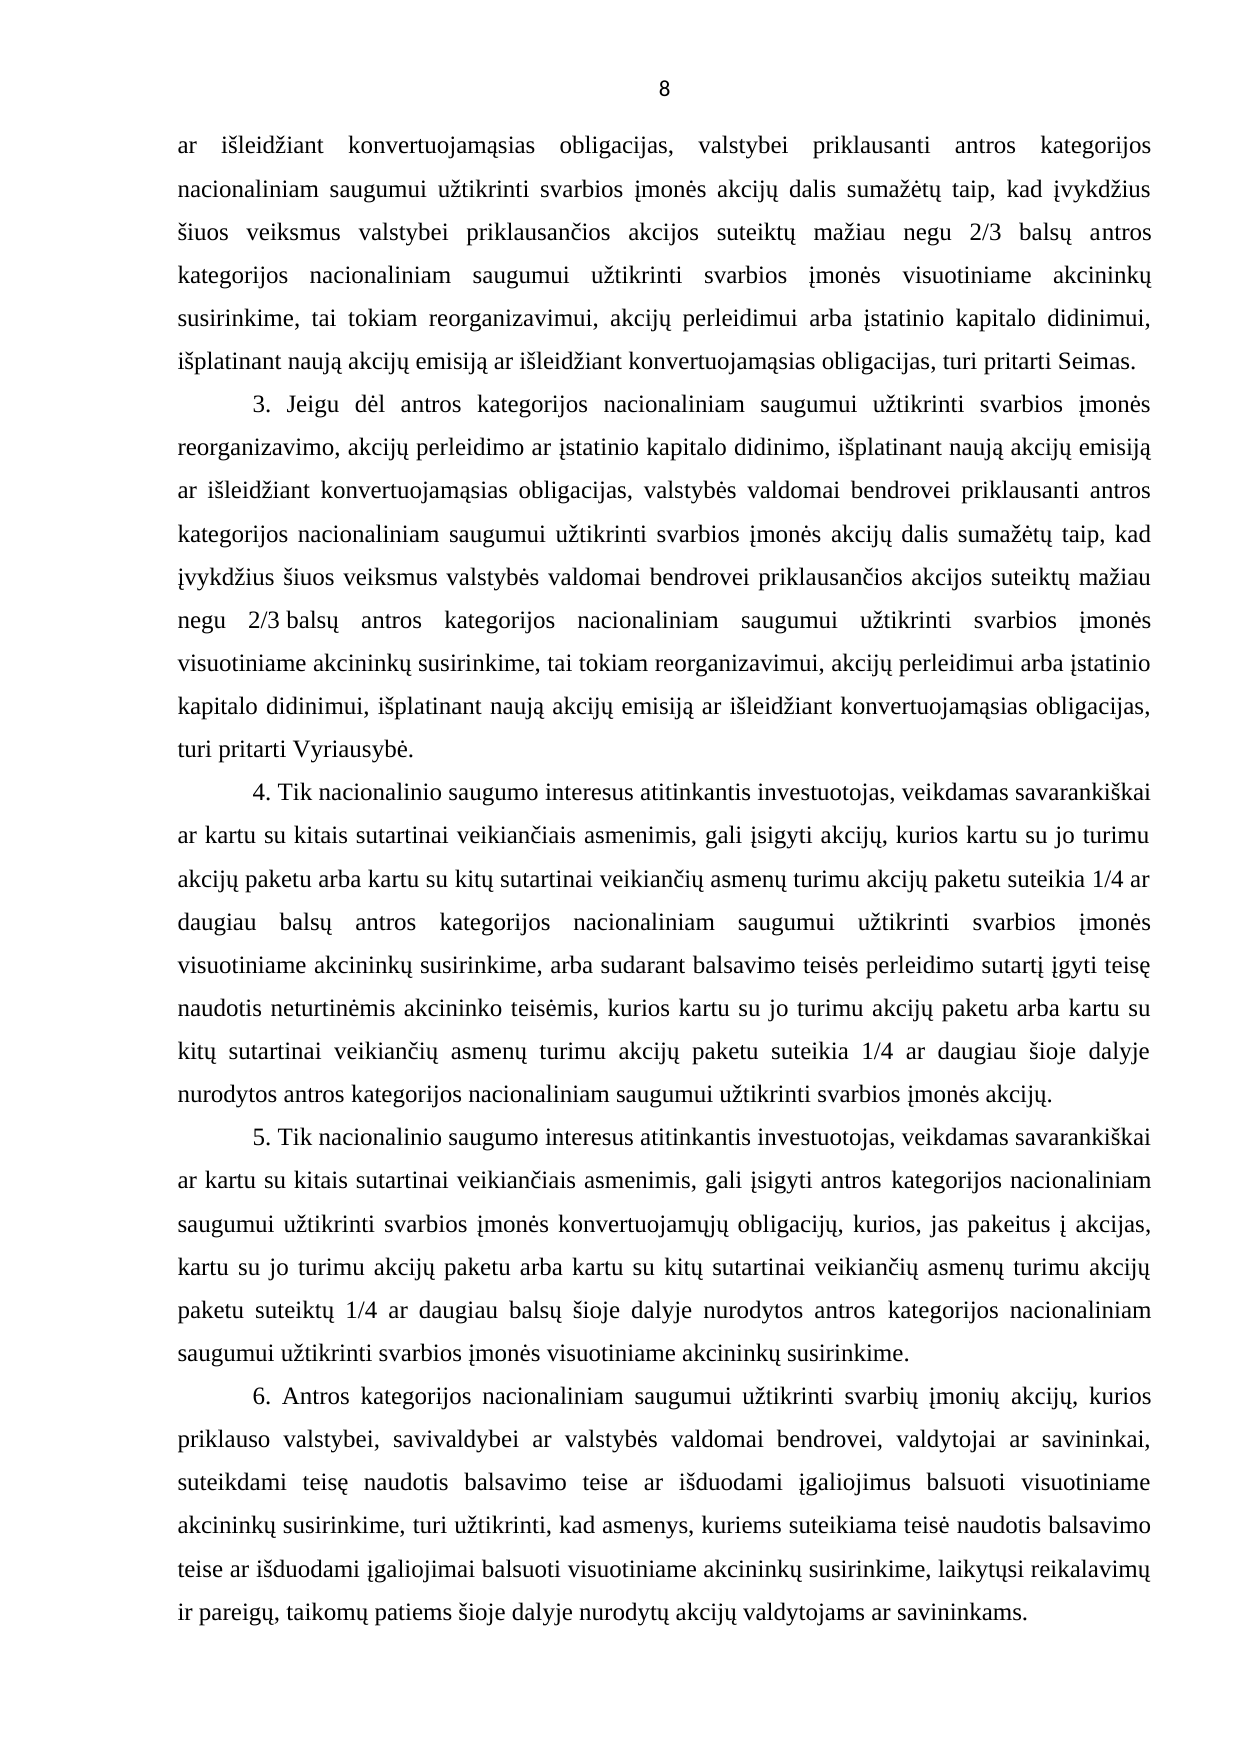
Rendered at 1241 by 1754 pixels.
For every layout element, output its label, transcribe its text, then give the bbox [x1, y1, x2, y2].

text ar išleidžiant konvertuojamąsias obligacijas, valstybei priklausanti antros kategorijos nacionaliniam saugumui užtikrinti svarbios įmonės akcijų dalis sumažėtų taip, kad įvykdžius šiuos veiksmus valstybei priklausančios akcijos suteiktų mažiau negu 2/3 balsų antros kategorijos nacionaliniam saugumui užtikrinti svarbios įmonės visuotiniame akcininkų susirinkime, tai tokiam reorganizavimui, akcijų perleidimui arba įstatinio kapitalo didinimui, išplatinant naują akcijų emisiją ar išleidžiant konvertuojamąsias obligacijas, turi pritarti Seimas. [177, 131, 1152, 375]
text 6. Antros kategorijos nacionaliniam saugumui užtikrinti svarbių įmonių akcijų, kurios priklauso valstybei, savivaldybei ar valstybės valdomai bendrovei, valdytojai ar savininkai, suteikdami teisę naudotis balsavimo teise ar išduodami įgaliojimus balsuoti visuotiniame akcininkų susirinkime, turi užtikrinti, kad asmenys, kuriems suteikiama teisė naudotis balsavimo teise ar išduodami įgaliojimai balsuoti visuotiniame akcininkų susirinkime, laikytųsi reikalavimų ir pareigų, taikomų patiems šioje dalyje nurodytų akcijų valdytojams ar savininkams. [177, 1381, 1152, 1626]
text 4. Tik nacionalinio saugumo interesus atitinkantis investuotojas, veikdamas savarankiškai ar kartu su kitais sutartinai veikiančiais asmenimis, gali įsigyti akcijų, kurios kartu su jo turimu akcijų paketu arba kartu su kitų sutartinai veikiančių asmenų turimu akcijų paketu suteikia 1/4 ar daugiau balsų antros kategorijos nacionaliniam saugumui užtikrinti svarbios įmonės visuotiniame akcininkų susirinkime, arba sudarant balsavimo teisės perleidimo sutartį įgyti teisę naudotis neturtinėmis akcininko teisėmis, kurios kartu su jo turimu akcijų paketu arba kartu su kitų sutartinai veikiančių asmenų turimu akcijų paketu suteikia 1/4 ar daugiau šioje dalyje nurodytos antros kategorijos nacionaliniam saugumui užtikrinti svarbios įmonės akcijų. [177, 777, 1152, 1108]
text 3. Jeigu dėl antros kategorijos nacionaliniam saugumui užtikrinti svarbios įmonės reorganizavimo, akcijų perleidimo ar įstatinio kapitalo didinimo, išplatinant naują akcijų emisiją ar išleidžiant konvertuojamąsias obligacijas, valstybės valdomai bendrovei priklausanti antros kategorijos nacionaliniam saugumui užtikrinti svarbios įmonės akcijų dalis sumažėtų taip, kad įvykdžius šiuos veiksmus valstybės valdomai bendrovei priklausančios akcijos suteiktų mažiau negu 2/3 balsų antros kategorijos nacionaliniam saugumui užtikrinti svarbios įmonės visuotiniame akcininkų susirinkime, tai tokiam reorganizavimui, akcijų perleidimui arba įstatinio kapitalo didinimui, išplatinant naują akcijų emisiją ar išleidžiant konvertuojamąsias obligacijas, turi pritarti Vyriausybė. [177, 389, 1152, 763]
text 5. Tik nacionalinio saugumo interesus atitinkantis investuotojas, veikdamas savarankiškai ar kartu su kitais sutartinai veikiančiais asmenimis, gali įsigyti antros kategorijos nacionaliniam saugumui užtikrinti svarbios įmonės konvertuojamųjų obligacijų, kurios, jas pakeitus į akcijas, kartu su jo turimu akcijų paketu arba kartu su kitų sutartinai veikiančių asmenų turimu akcijų paketu suteiktų 1/4 ar daugiau balsų šioje dalyje nurodytos antros kategorijos nacionaliniam saugumui užtikrinti svarbios įmonės visuotiniame akcininkų susirinkime. [177, 1122, 1152, 1367]
